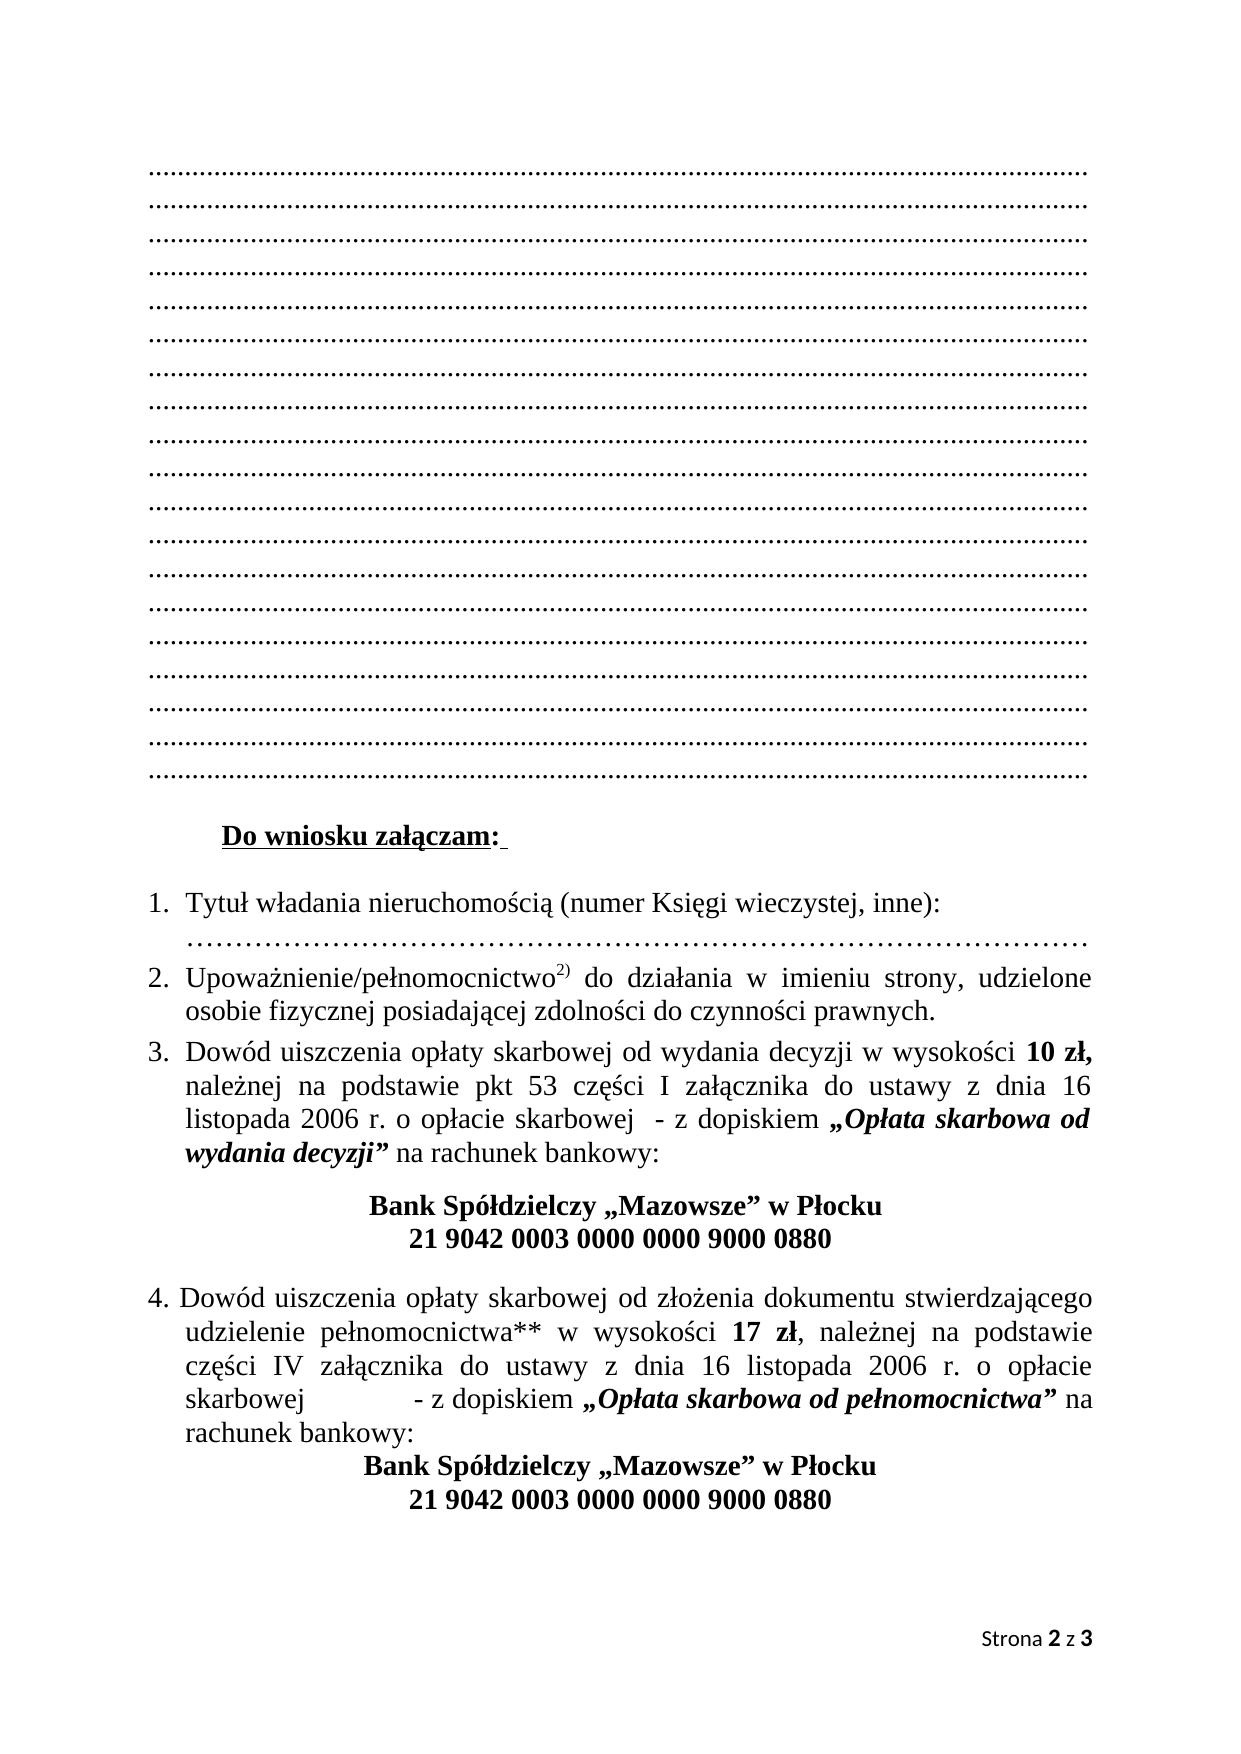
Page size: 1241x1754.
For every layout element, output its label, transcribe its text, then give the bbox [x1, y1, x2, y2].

text ................................................................................................................................. [148, 215, 1093, 248]
text 21 9042 0003 0000 0000 9000 0880 [148, 1482, 1093, 1515]
list Dowód uiszczenia opłaty skarbowej od wydania decyzji w wysokości 10 zł, należnej na podstawie pkt 53 części I załącznika do ustawy z dnia 16 listopada 2006 r. o opłacie skarbowej - z dopiskiem „Opłata skarbowa od wydania decyzji” na rachunek bankowy: [148, 1034, 1093, 1168]
text 4. Dowód uiszczenia opłaty skarbowej od złożenia dokumentu stwierdzającego udzielenie pełnomocnictwa** w wysokości 17 zł, należnej na podstawie części IV załącznika do ustawy z dnia 16 listopada 2006 r. o opłacie skarbowej - z dopiskiem „Opłata skarbowa od pełnomocnictwa” na rachunek bankowy: [148, 1281, 1093, 1448]
text ................................................................................................................................. [148, 248, 1093, 282]
text Do wniosku załączam: [148, 818, 1093, 852]
text .................................................................................................................................................................................................................................................................. ................................................................................................................................. [148, 349, 1093, 449]
text ................................................................................................................................. [148, 617, 1093, 651]
text ................................................................................................................................. [148, 315, 1093, 349]
text ................................................................................................................................. [148, 483, 1093, 517]
text ................................................................................................................................. [148, 718, 1093, 751]
text 21 9042 0003 0000 0000 9000 0880 [148, 1221, 1093, 1255]
text ................................................................................................................................. [148, 148, 1093, 181]
text ................................................................................................................................. [148, 517, 1093, 550]
text ………………………………………………………………………………… [185, 919, 1093, 953]
text Bank Spółdzielczy „Mazowsze” w Płocku [148, 1448, 1093, 1482]
text ................................................................................................................................. [148, 751, 1093, 785]
text ................................................................................................................................. [148, 550, 1093, 584]
text ................................................................................................................................. [148, 449, 1093, 483]
text ................................................................................................................................. [148, 584, 1093, 617]
list Tytuł władania nieruchomością (numer Księgi wieczystej, inne): [148, 886, 1093, 919]
text ................................................................................................................................. [148, 684, 1093, 718]
list Upoważnienie/pełnomocnictwo2) do działania w imieniu strony, udzielone osobie fizycznej posiadającej zdolności do czynności prawnych. [148, 960, 1093, 1027]
text ................................................................................................................................. [148, 181, 1093, 215]
text ................................................................................................................................. [148, 651, 1093, 684]
text ................................................................................................................................. [148, 282, 1093, 315]
text Bank Spółdzielczy „Mazowsze” w Płocku [333, 1188, 1093, 1221]
